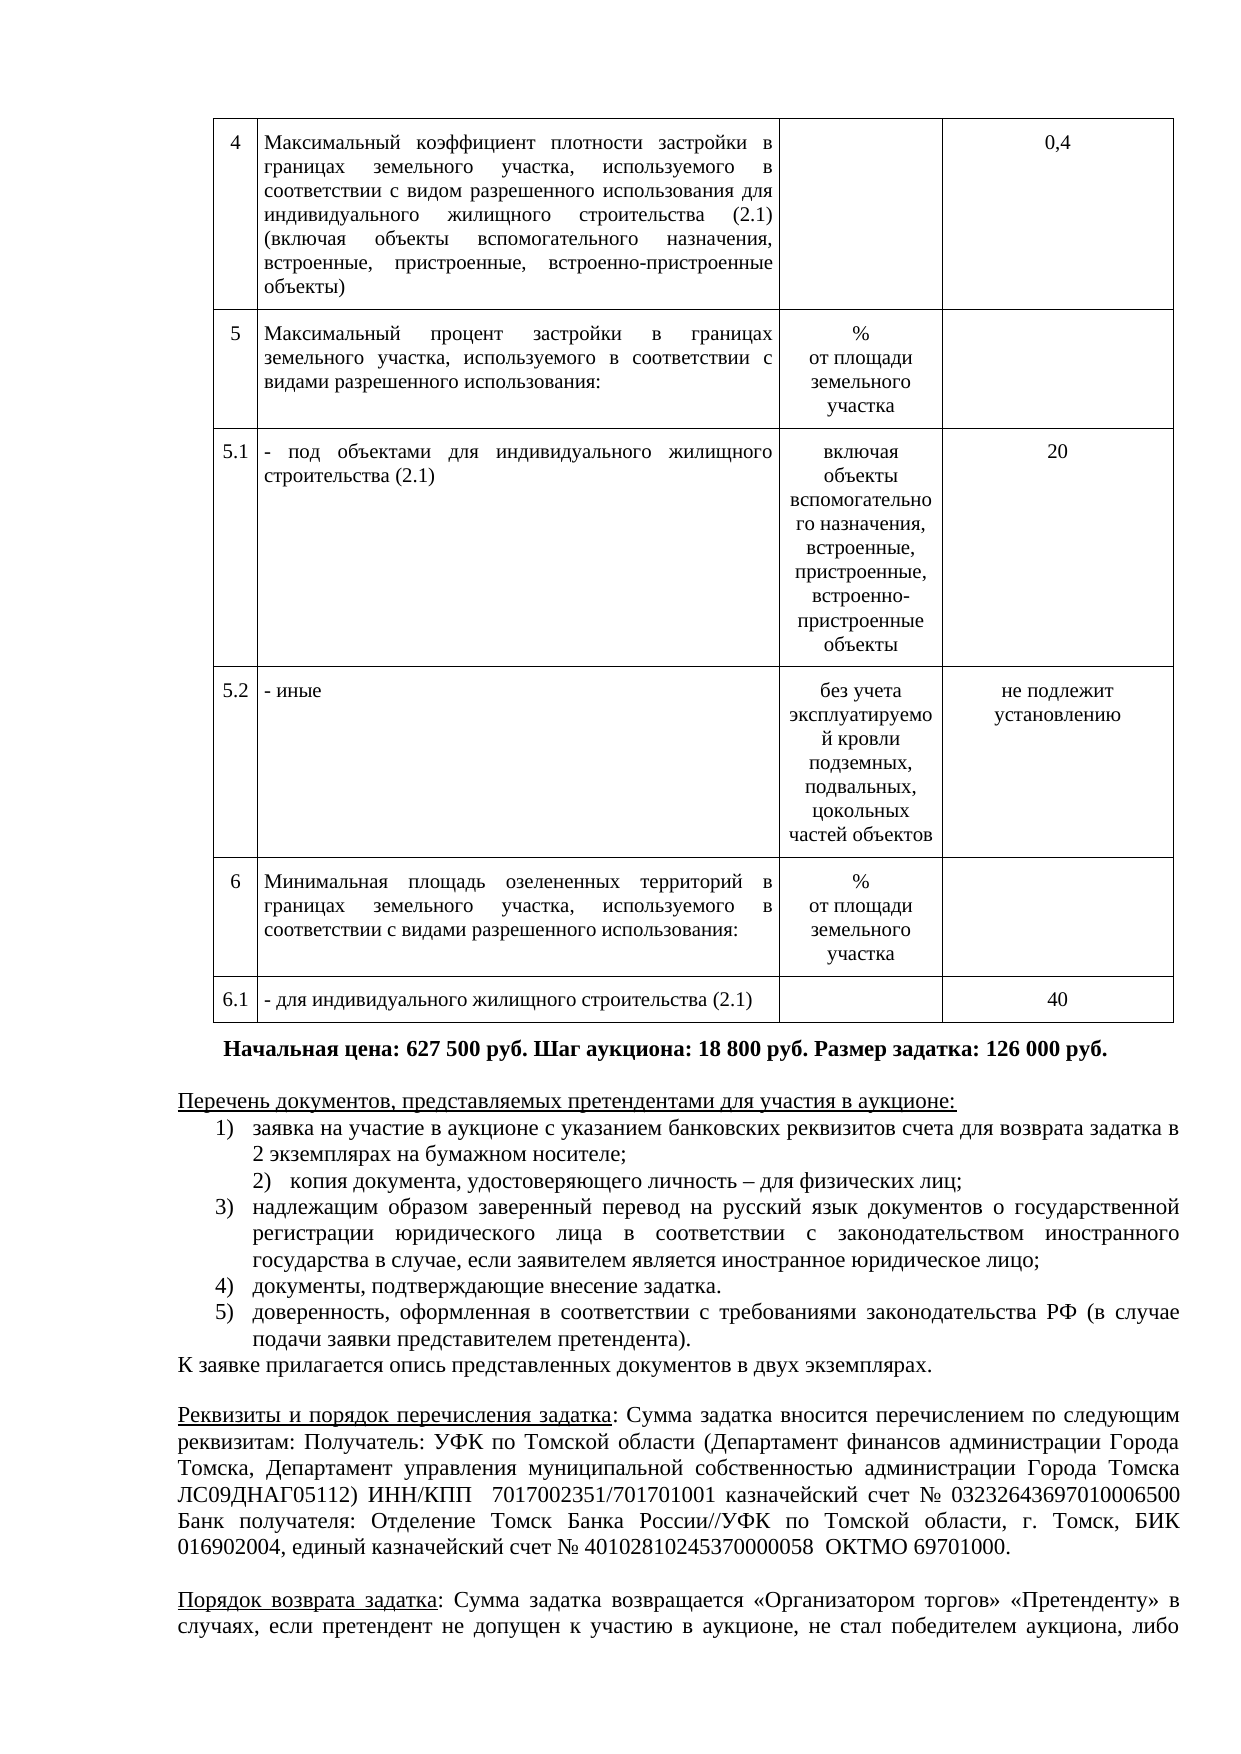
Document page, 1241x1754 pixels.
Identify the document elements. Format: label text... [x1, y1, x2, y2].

table_cell 5.1 [214, 429, 257, 666]
text Порядок возврата задатка: Сумма задатка возвращается «Организатором торгов» «Претенденту» в случаях, если претендент не допущен к участию в аукционе, не стал победителем аукциона, либо [177, 1586, 1181, 1639]
list копия документа, удостоверяющего личность – для физических лиц; [252, 1167, 1181, 1193]
table_cell 5 [214, 310, 257, 427]
table_cell 0,4 [943, 119, 1173, 309]
table_cell % от площади земельного участка [780, 858, 942, 976]
text Начальная цена: 627 500 руб. Шаг аукциона: 18 800 руб. Размер задатка: 126 000 руб. [177, 1035, 1181, 1061]
table_cell 20 [943, 429, 1173, 666]
table_cell 4 [214, 119, 257, 309]
table_cell Минимальная площадь озелененных территорий в границах земельного участка, используемого в соответствии с видами разрешенного использования: [258, 858, 779, 976]
table_cell % от площади земельного участка [780, 310, 942, 427]
table_cell [780, 119, 942, 309]
list доверенность, оформленная в соответствии с требованиями законодательства РФ (в случае подачи заявки представителем претендента). [215, 1298, 1181, 1351]
table_cell 5.2 [214, 667, 257, 857]
list заявка на участие в аукционе с указанием банковских реквизитов счета для возврата задатка в 2 экземплярах на бумажном носителе; [215, 1114, 1181, 1167]
table_cell 6.1 [214, 977, 257, 1022]
text Перечень документов, представляемых претендентами для участия в аукционе: [177, 1088, 1181, 1114]
table_cell 40 [943, 977, 1173, 1022]
table_cell включая объекты вспомогательного назначения, встроенные, пристроенные, встроенно-пристроенные объекты [780, 429, 942, 666]
list надлежащим образом заверенный перевод на русский язык документов о государственной регистрации юридического лица в соответствии с законодательством иностранного государства в случае, если заявителем является иностранное юридическое лицо; [215, 1193, 1181, 1272]
table_cell Максимальный процент застройки в границах земельного участка, используемого в соответствии с видами разрешенного использования: [258, 310, 779, 427]
table_cell [943, 858, 1173, 976]
table_cell - под объектами для индивидуального жилищного строительства (2.1) [258, 429, 779, 666]
text К заявке прилагается опись представленных документов в двух экземплярах. [177, 1351, 1181, 1377]
table_cell - для индивидуального жилищного строительства (2.1) [258, 977, 779, 1022]
table_cell [943, 310, 1173, 427]
table_cell [780, 977, 942, 1022]
table_cell не подлежит установлению [943, 667, 1173, 857]
table_cell Максимальный коэффициент плотности застройки в границах земельного участка, используемого в соответствии с видом разрешенного использования для индивидуального жилищного строительства (2.1) (включая объекты вспомогательного назначения, встроенные, пристроенные, встроенно-пристроенные объекты) [258, 119, 779, 309]
text Реквизиты и порядок перечисления задатка: Сумма задатка вносится перечислением по следующим реквизитам: Получатель: УФК по Томской области (Департамент финансов администрации Города Томска, Департамент управления муниципальной собственностью администрации Города Томска ЛС09ДНАГ05112) ИНН/КПП 7017002351/701701001 казначейский счет № 03232643697010006500 Банк получателя: Отделение Томск Банка России//УФК по Томской области, г. Томск, БИК 016902004, единый казначейский счет № 40102810245370000058 ОКТМО 69701000. [177, 1402, 1181, 1560]
table_cell 6 [214, 858, 257, 976]
list документы, подтверждающие внесение задатка. [215, 1272, 1181, 1298]
table_cell без учета эксплуатируемой кровли подземных, подвальных, цокольных частей объектов [780, 667, 942, 857]
table_cell - иные [258, 667, 779, 857]
